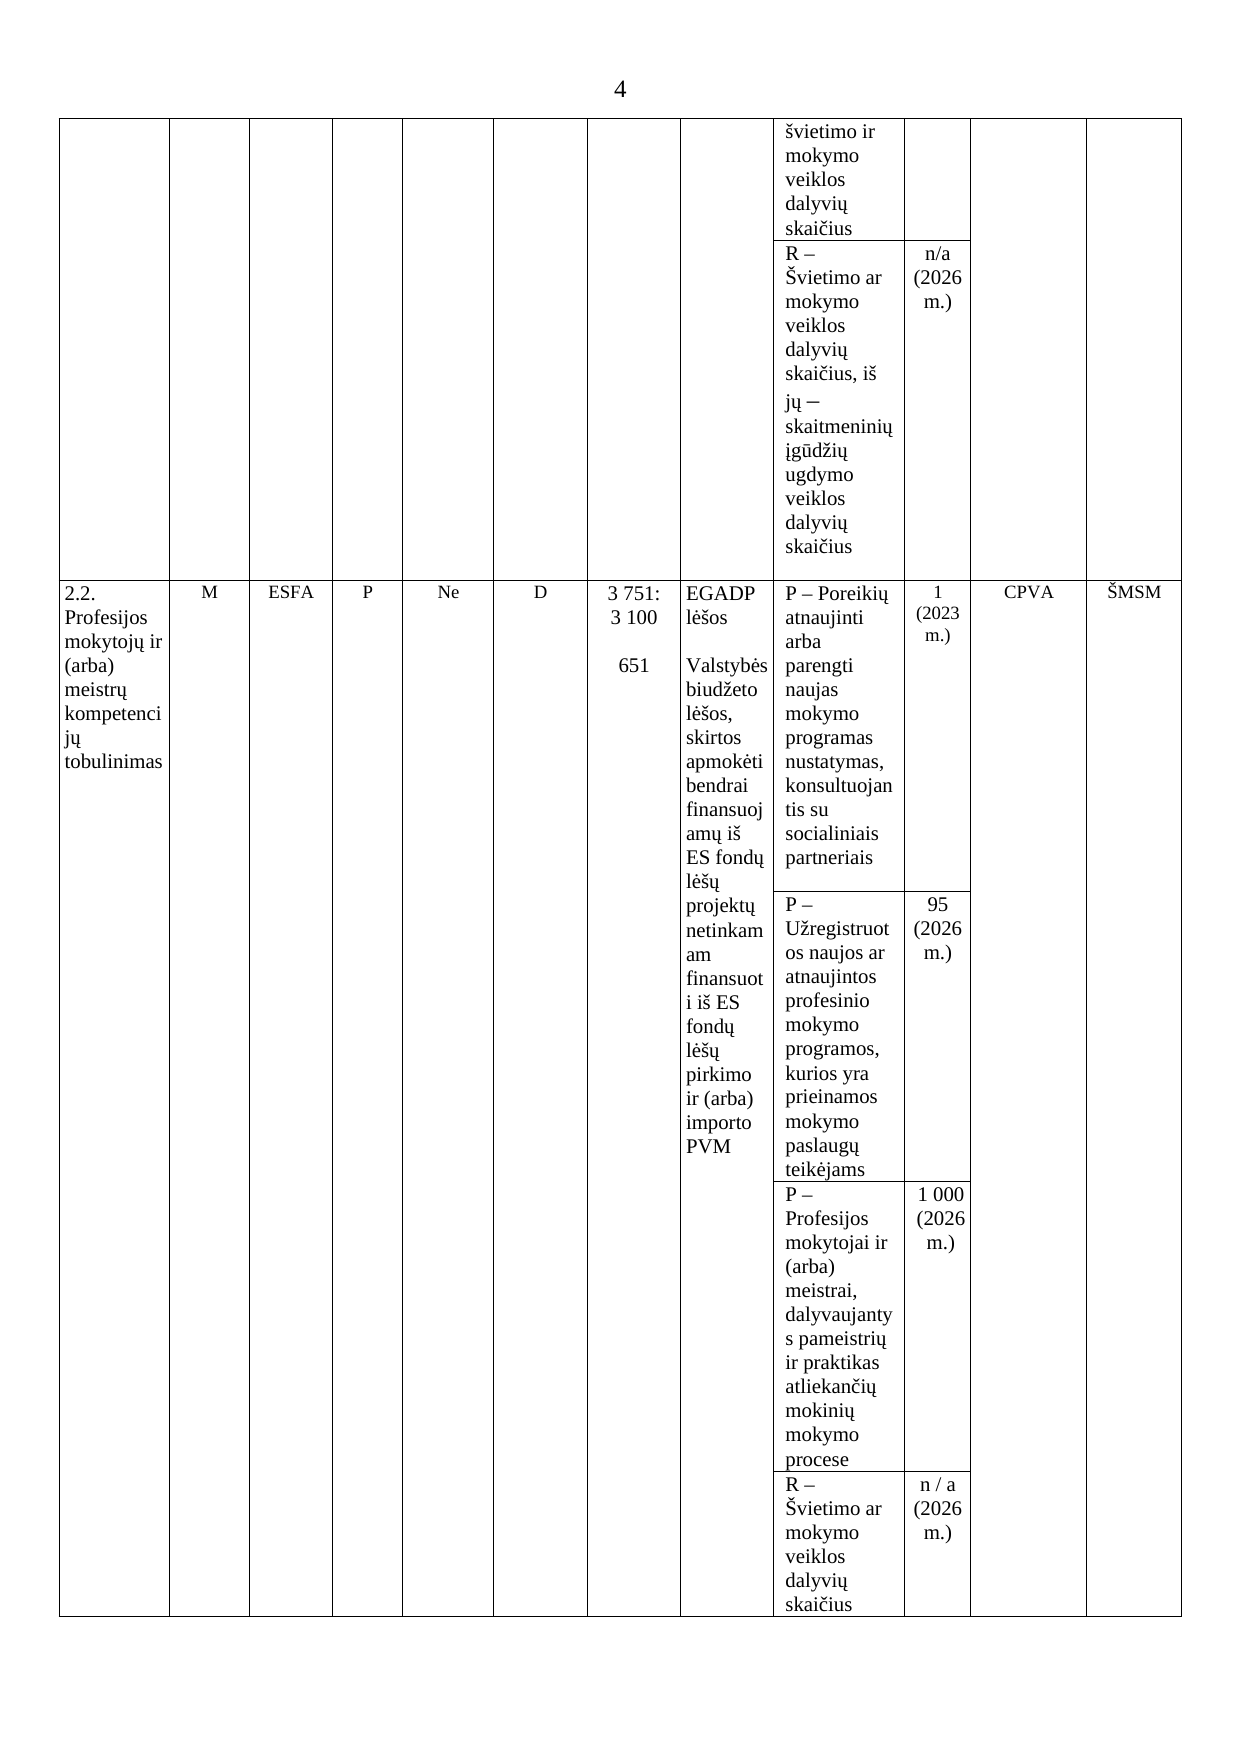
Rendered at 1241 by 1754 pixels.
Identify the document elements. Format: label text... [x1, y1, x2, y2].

table_cell Ne [403, 581, 493, 1616]
table_cell [681, 119, 773, 579]
table_cell [403, 119, 493, 579]
table_cell [588, 119, 680, 579]
table_cell [1087, 119, 1181, 579]
table_cell [170, 119, 249, 579]
table_cell [494, 119, 587, 579]
table_cell R – Švietimo ar mokymo veiklos dalyvių skaičius [774, 1472, 904, 1616]
table_cell CPVA [971, 581, 1086, 1616]
table_cell EGADP lėšos Valstybės biudžeto lėšos, skirtos apmokėti bendrai finansuojamų iš ES fondų lėšų projektų netinkamam finansuoti iš ES fondų lėšų pirkimo ir (arba) importo PVM [681, 581, 773, 1616]
table_cell 3 751: 3 100 651 [588, 581, 680, 1616]
table_cell P – Poreikių atnaujinti arba parengti naujas mokymo programas nustatymas, konsultuojantis su socialiniais partneriais [774, 581, 904, 891]
table_cell R – Švietimo ar mokymo veiklos dalyvių skaičius, iš jų – skaitmeninių įgūdžių ugdymo veiklos dalyvių skaičius [774, 241, 904, 579]
table_cell [333, 119, 402, 579]
table_cell [971, 119, 1086, 579]
table_cell n / a (2026 m.) [905, 1472, 970, 1616]
table_cell [905, 119, 970, 239]
table_cell 2.2. Profesijos mokytojų ir (arba) meistrų kompetencijų tobulinimas [60, 581, 169, 1616]
table_cell [250, 119, 332, 579]
table_cell P [333, 581, 402, 1616]
table_cell 1 000 (2026 m.) [905, 1182, 970, 1471]
table_cell P – Profesijos mokytojai ir (arba) meistrai, dalyvaujantys pameistrių ir praktikas atliekančių mokinių mokymo procese [774, 1182, 904, 1471]
table_cell ŠMSM [1087, 581, 1181, 1616]
table_cell 1 (2023 m.) [905, 581, 970, 891]
table_cell n/a (2026 m.) [905, 241, 970, 579]
table_cell švietimo ir mokymo veiklos dalyvių skaičius [774, 119, 904, 239]
table_cell M [170, 581, 249, 1616]
table_cell D [494, 581, 587, 1616]
table_cell 95 (2026 m.) [905, 892, 970, 1181]
table_cell ESFA [250, 581, 332, 1616]
table_cell [60, 119, 169, 579]
table_cell P – Užregistruotos naujos ar atnaujintos profesinio mokymo programos, kurios yra prieinamos mokymo paslaugų teikėjams [774, 892, 904, 1181]
